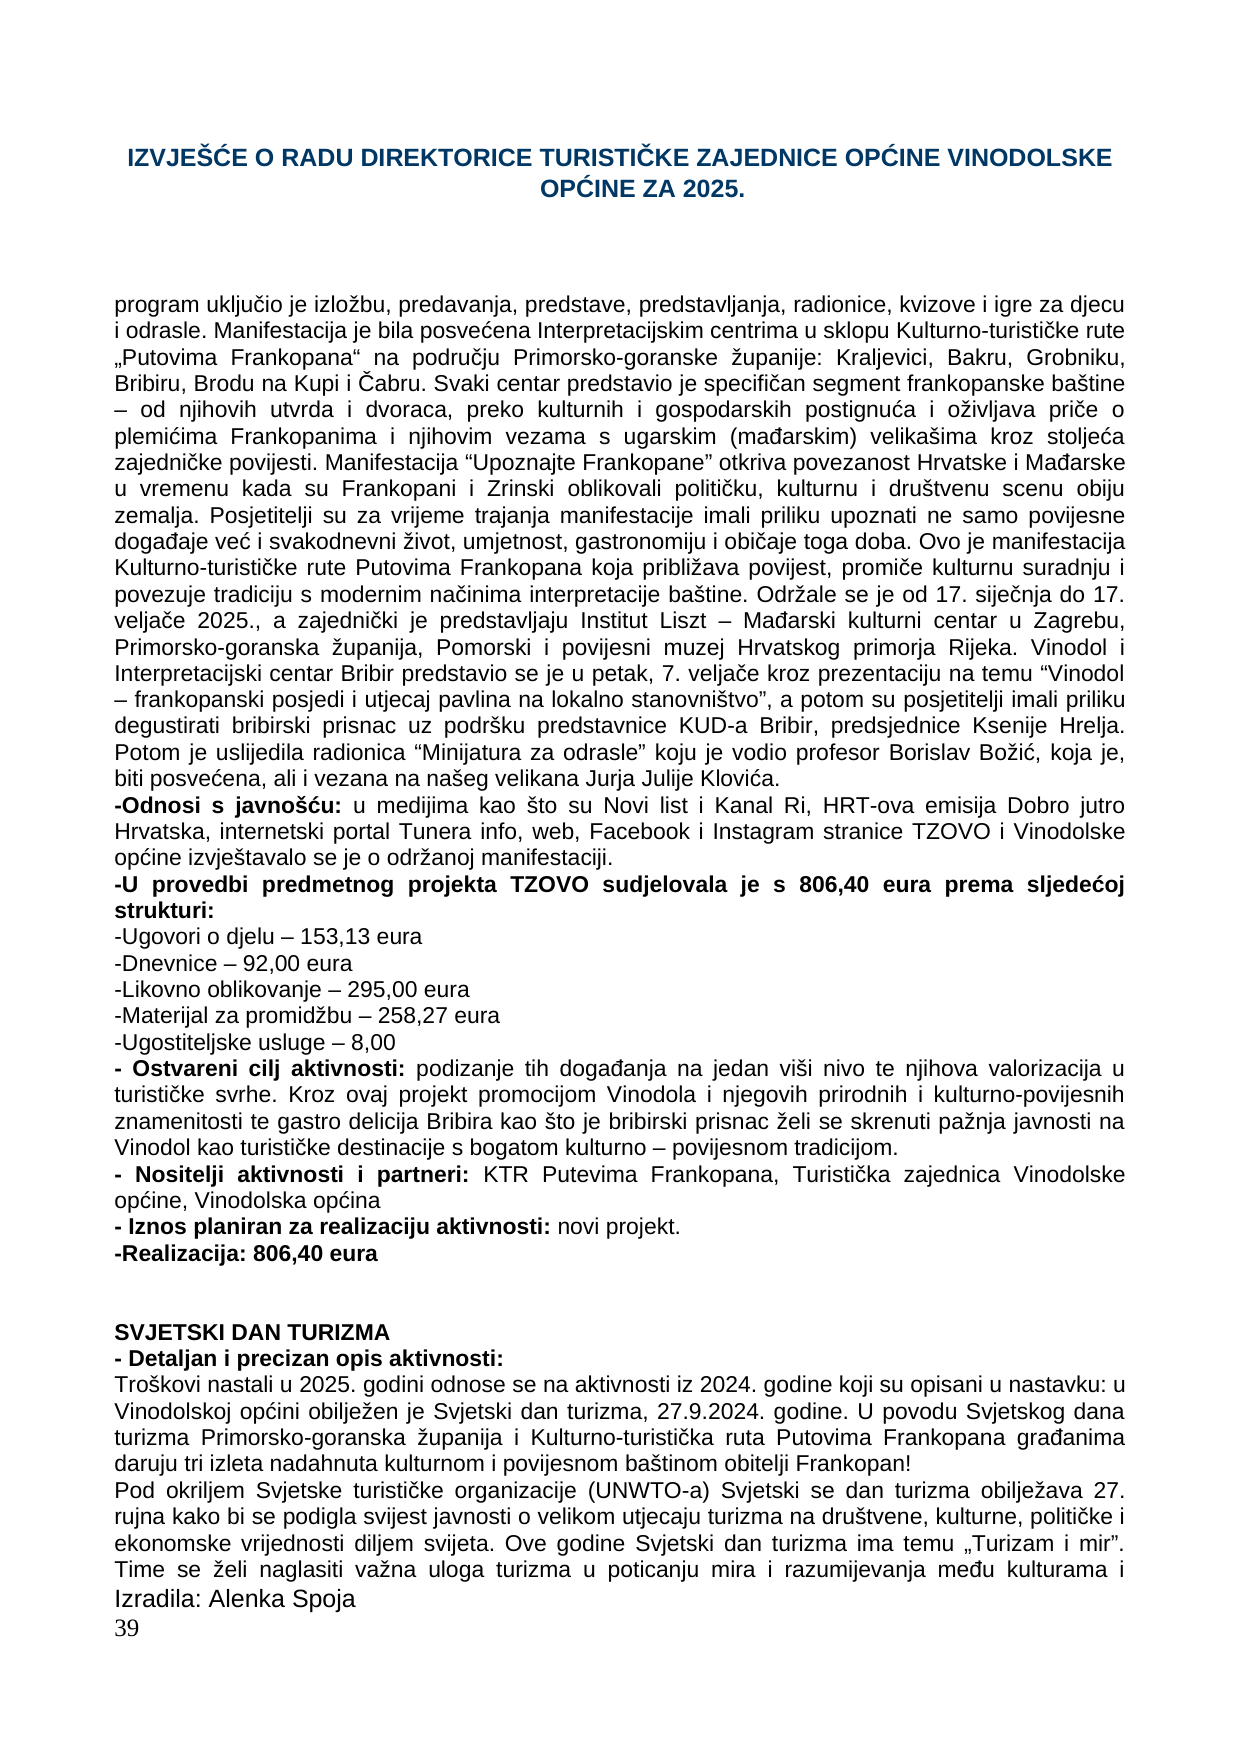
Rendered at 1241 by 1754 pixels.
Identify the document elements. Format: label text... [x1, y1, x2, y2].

text - Detaljan i precizan opis aktivnosti: [114, 1345, 1126, 1371]
text SVJETSKI DAN TURIZMA [114, 1319, 1126, 1345]
text - Iznos planiran za realizaciju aktivnosti: novi projekt. [114, 1213, 1126, 1239]
text -U provedbi predmetnog projekta TZOVO sudjelovala je s 806,40 eura prema sljedećoj strukturi: [114, 871, 1126, 923]
text - Nositelji aktivnosti i partneri: KTR Putevima Frankopana, Turistička zajednica Vinodolske općine, Vinodolska općina [114, 1161, 1126, 1213]
text -Materijal za promidžbu – 258,27 eura [114, 1002, 1126, 1029]
text -Odnosi s javnošću: u medijima kao što su Novi list i Kanal Ri, HRT-ova emisija Dobro jutro Hrvatska, internetski portal Tunera info, web, Facebook i Instagram stranice TZOVO i Vinodolske općine izvještavalo se je o održanoj manifestaciji. [114, 792, 1126, 871]
text -Realizacija: 806,40 eura [114, 1239, 1126, 1266]
text -Ugostiteljske usluge – 8,00 [114, 1029, 1126, 1055]
text -Ugovori o djelu – 153,13 eura [114, 923, 1126, 950]
text -Dnevnice – 92,00 eura [114, 950, 1126, 976]
text Pod okriljem Svjetske turističke organizacije (UNWTO-a) Svjetski se dan turizma obilježava 27. rujna kako bi se podigla svijest javnosti o velikom utjecaju turizma na društvene, kulturne, političke i ekonomske vrijednosti diljem svijeta. Ove godine Svjetski dan turizma ima temu „Turizam i mir”. Time se želi naglasiti važna uloga turizma u poticanju mira i razumijevanja među kulturama i [114, 1477, 1126, 1582]
text - Ostvareni cilj aktivnosti: podizanje tih događanja na jedan viši nivo te njihova valorizacija u turističke svrhe. Kroz ovaj projekt promocijom Vinodola i njegovih prirodnih i kulturno-povijesnih znamenitosti te gastro delicija Bribira kao što je bribirski prisnac želi se skrenuti pažnja javnosti na Vinodol kao turističke destinacije s bogatom kulturno – povijesnom tradicijom. [114, 1055, 1126, 1161]
text Troškovi nastali u 2025. godini odnose se na aktivnosti iz 2024. godine koji su opisani u nastavku: u Vinodolskoj općini obilježen je Svjetski dan turizma, 27.9.2024. godine. U povodu Svjetskog dana turizma Primorsko-goranska županija i Kulturno-turistička ruta Putovima Frankopana građanima daruju tri izleta nadahnuta kulturnom i povijesnom baštinom obitelji Frankopan! [114, 1371, 1126, 1477]
text program uključio je izložbu, predavanja, predstave, predstavljanja, radionice, kvizove i igre za djecu i odrasle. Manifestacija je bila posvećena Interpretacijskim centrima u sklopu Kulturno-turističke rute „Putovima Frankopana“ na području Primorsko-goranske županije: Kraljevici, Bakru, Grobniku, Bribiru, Brodu na Kupi i Čabru. Svaki centar predstavio je specifičan segment frankopanske baštine – od njihovih utvrda i dvoraca, preko kulturnih i gospodarskih postignuća i oživljava priče o plemićima Frankopanima i njihovim vezama s ugarskim (mađarskim) velikašima kroz stoljeća zajedničke povijesti. Manifestacija “Upoznajte Frankopane” otkriva povezanost Hrvatske i Mađarske u vremenu kada su Frankopani i Zrinski oblikovali političku, kulturnu i društvenu scenu obiju zemalja. Posjetitelji su za vrijeme trajanja manifestacije imali priliku upoznati ne samo povijesne događaje već i svakodnevni život, umjetnost, gastronomiju i običaje toga doba. Ovo je manifestacija Kulturno-turističke rute Putovima Frankopana koja približava povijest, promiče kulturnu suradnju i povezuje tradiciju s modernim načinima interpretacije baštine. Održale se je od 17. siječnja do 17. veljače 2025., a zajednički je predstavljaju Institut Liszt – Mađarski kulturni centar u Zagrebu, Primorsko-goranska županija, Pomorski i povijesni muzej Hrvatskog primorja Rijeka. Vinodol i Interpretacijski centar Bribir predstavio se je u petak, 7. veljače kroz prezentaciju na temu “Vinodol – frankopanski posjedi i utjecaj pavlina na lokalno stanovništvo”, a potom su posjetitelji imali priliku degustirati bribirski prisnac uz podršku predstavnice KUD-a Bribir, predsjednice Ksenije Hrelja. Potom je uslijedila radionica “Minijatura za odrasle” koju je vodio profesor Borislav Božić, koja je, biti posvećena, ali i vezana na našeg velikana Jurja Julije Klovića. [114, 291, 1126, 792]
text -Likovno oblikovanje – 295,00 eura [114, 976, 1126, 1002]
